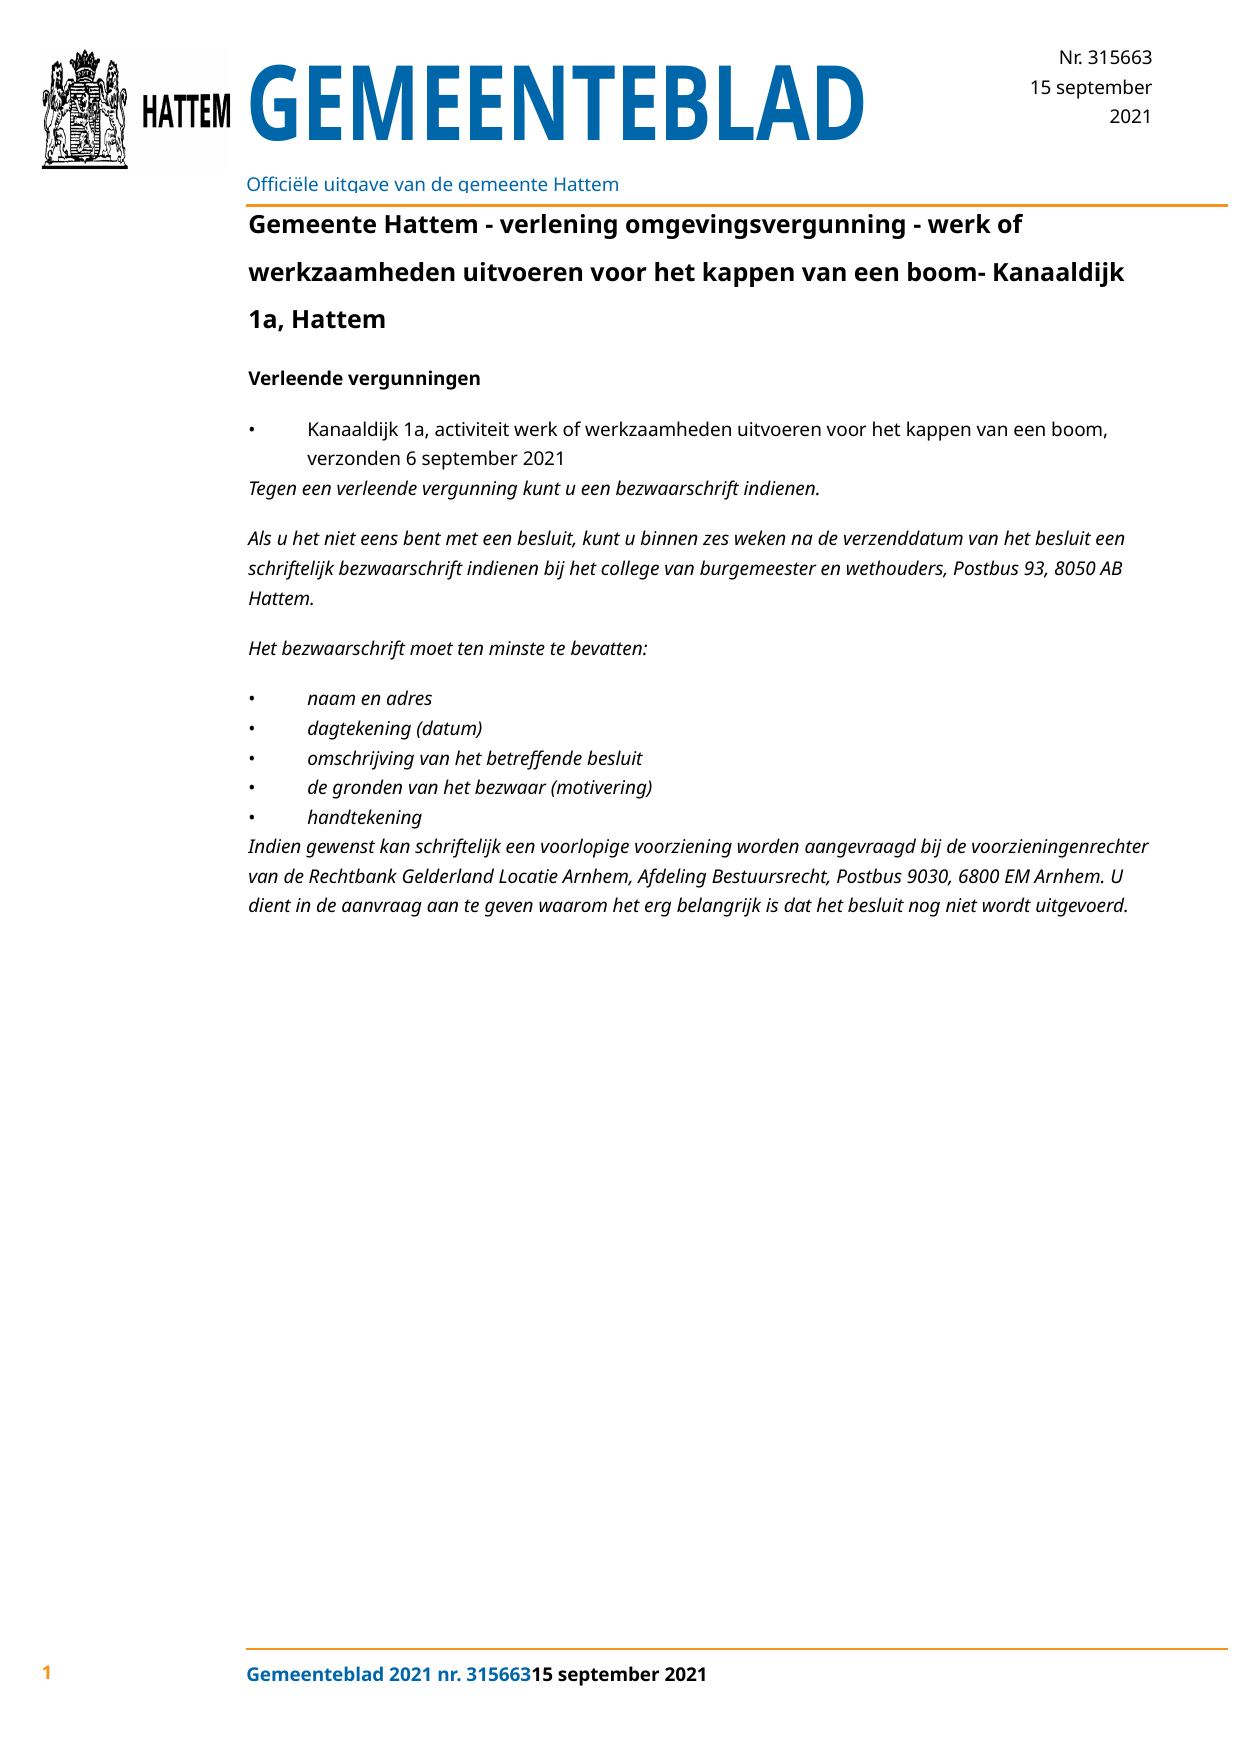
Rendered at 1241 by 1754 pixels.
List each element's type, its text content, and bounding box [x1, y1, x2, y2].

list de gronden van het bezwaar (motivering) [248, 774, 1152, 800]
picture [41, 47, 231, 172]
text Gemeente Hattem - verlening omgevingsvergunning - werk of werkzaamheden uitvoeren voor het kappen van een boom- Kanaaldijk 1a, Hattem [248, 207, 1152, 336]
text Tegen een verleende vergunning kunt u een bezwaarschrift indienen. [248, 475, 1152, 501]
list omschrijving van het betreffende besluit [248, 745, 1152, 770]
list dagtekening (datum) [248, 715, 1152, 741]
text Verleende vergunningen [248, 366, 1152, 391]
list handtekening [248, 804, 1152, 829]
text Het bezwaarschrift moet ten minste te bevatten: [248, 635, 1152, 661]
text Als u het niet eens bent met een besluit, kunt u binnen zes weken na de verzenddatum van het besluit een schriftelijk bezwaarschrift indienen bij het college van burgemeester en wethouders, Postbus 93, 8050 AB Hattem. [248, 526, 1152, 610]
list Kanaaldijk 1a, activiteit werk of werkzaamheden uitvoeren voor het kappen van een boom, verzonden 6 september 2021 [248, 416, 1152, 471]
text Indien gewenst kan schriftelijk een voorlopige voorziening worden aangevraagd bij de voorzieningenrechter van de Rechtbank Gelderland Locatie Arnhem, Afdeling Bestuursrecht, Postbus 9030, 6800 EM Arnhem. U dient in de aanvraag aan te geven waarom het erg belangrijk is dat het besluit nog niet wordt uitgevoerd. [248, 833, 1152, 918]
list naam en adres [248, 686, 1152, 711]
